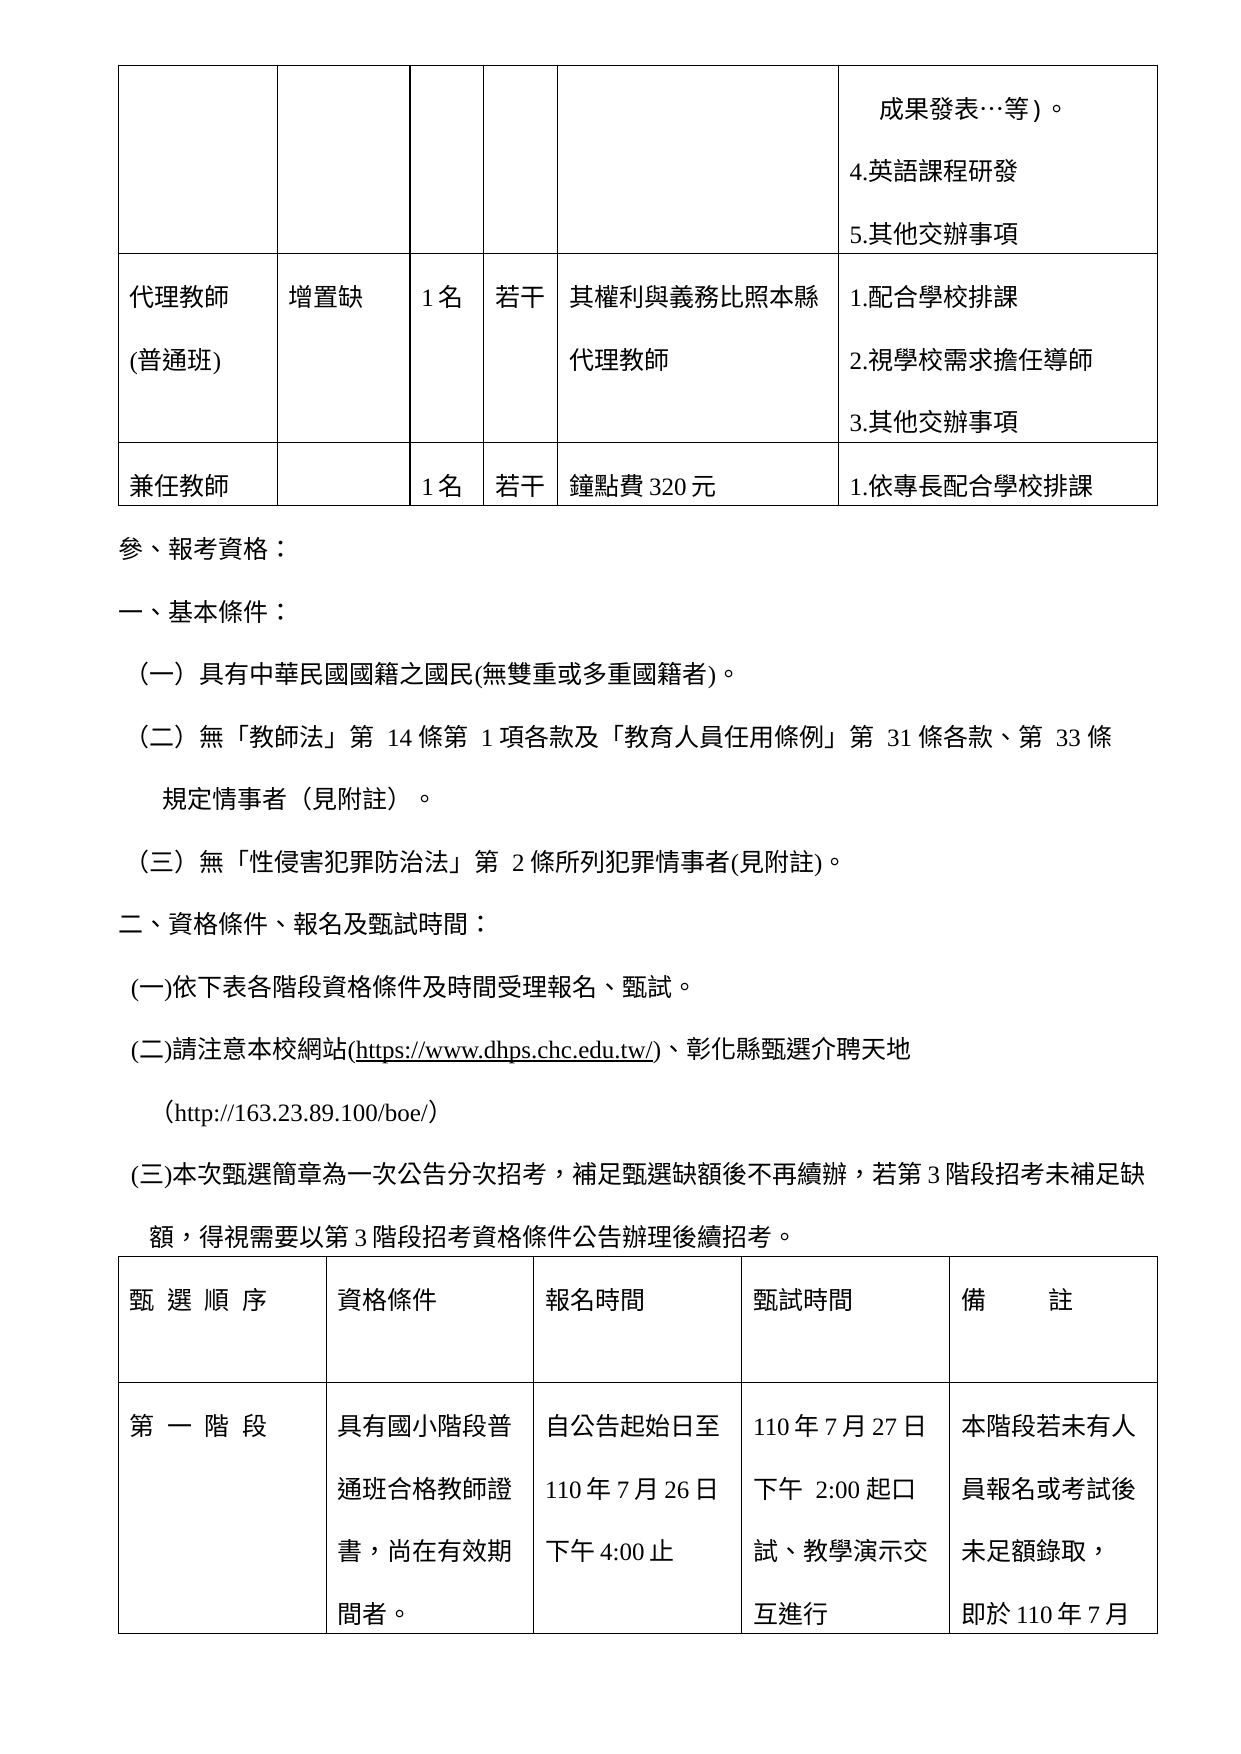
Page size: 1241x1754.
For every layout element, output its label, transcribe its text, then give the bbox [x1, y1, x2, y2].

table_cell 第 一 階 段 [119, 1383, 326, 1633]
table_cell 本階段若未有人員報名或考試後未足額錄取， 即於110年7月 [950, 1383, 1157, 1633]
text 額，得視需要以第3階段招考資格條件公告辦理後續招考。 [118, 1194, 1163, 1256]
text （三）無「性侵害犯罪防治法」第 2 條所列犯罪情事者(見附註)。 [118, 819, 1163, 881]
table_header 報名時間 [534, 1257, 741, 1382]
text （二）無「教師法」第 14 條第 1 項各款及「教育人員任用條例」第 31 條各款、第 33 條 [118, 694, 1163, 756]
text （http://163.23.89.100/boe/） [118, 1069, 1163, 1131]
table_cell 代理教師 (普通班) [119, 254, 277, 442]
table_cell [278, 66, 409, 253]
table_cell 兼任教師 [119, 443, 277, 505]
table_cell 自公告起始日至110年7月26日 下午4:00止 [534, 1383, 741, 1633]
table_header 甄 選 順 序 [119, 1257, 326, 1382]
table_header 備 註 [950, 1257, 1157, 1382]
text （一）具有中華民國國籍之國民(無雙重或多重國籍者)。 [118, 631, 1163, 694]
table_header 甄試時間 [742, 1257, 949, 1382]
table_cell [119, 66, 277, 253]
table_cell 110年7月27日 下午 2:00 起口試、教學演示交互進行 [742, 1383, 949, 1633]
table_cell [484, 66, 557, 253]
table_cell 1.依專長配合學校排課 [839, 443, 1157, 505]
table_header 資格條件 [327, 1257, 533, 1382]
table_cell 1名 [411, 254, 483, 442]
table_cell 若干 [484, 254, 557, 442]
text (一)依下表各階段資格條件及時間受理報名、甄試。 [118, 944, 1163, 1006]
text 參、報考資格： [118, 506, 1163, 569]
table_cell [558, 66, 838, 253]
text (二)請注意本校網站(https://www.dhps.chc.edu.tw/)、彰化縣甄選介聘天地 [118, 1006, 1163, 1069]
text 一、基本條件： [118, 569, 1163, 631]
table_cell 增置缺 [278, 254, 409, 442]
text 二、資格條件、報名及甄試時間： [118, 881, 1163, 944]
table_cell [278, 443, 409, 505]
table_cell 其權利與義務比照本縣代理教師 [558, 254, 838, 442]
table_cell 1.配合學校排課 2.視學校需求擔任導師 3.其他交辦事項 [839, 254, 1157, 442]
table_cell 鐘點費320元 [558, 443, 838, 505]
table_cell 成果發表…等)。 4.英語課程研發 5.其他交辦事項 [839, 66, 1157, 253]
table_cell [411, 66, 483, 253]
text 規定情事者（見附註）。 [118, 756, 1163, 819]
table_cell 1名 [411, 443, 483, 505]
table_cell 若干 [484, 443, 557, 505]
table_cell 具有國小階段普通班合格教師證書，尚在有效期間者。 [327, 1383, 533, 1633]
text (三)本次甄選簡章為一次公告分次招考，補足甄選缺額後不再續辦，若第3階段招考未補足缺 [118, 1131, 1163, 1194]
